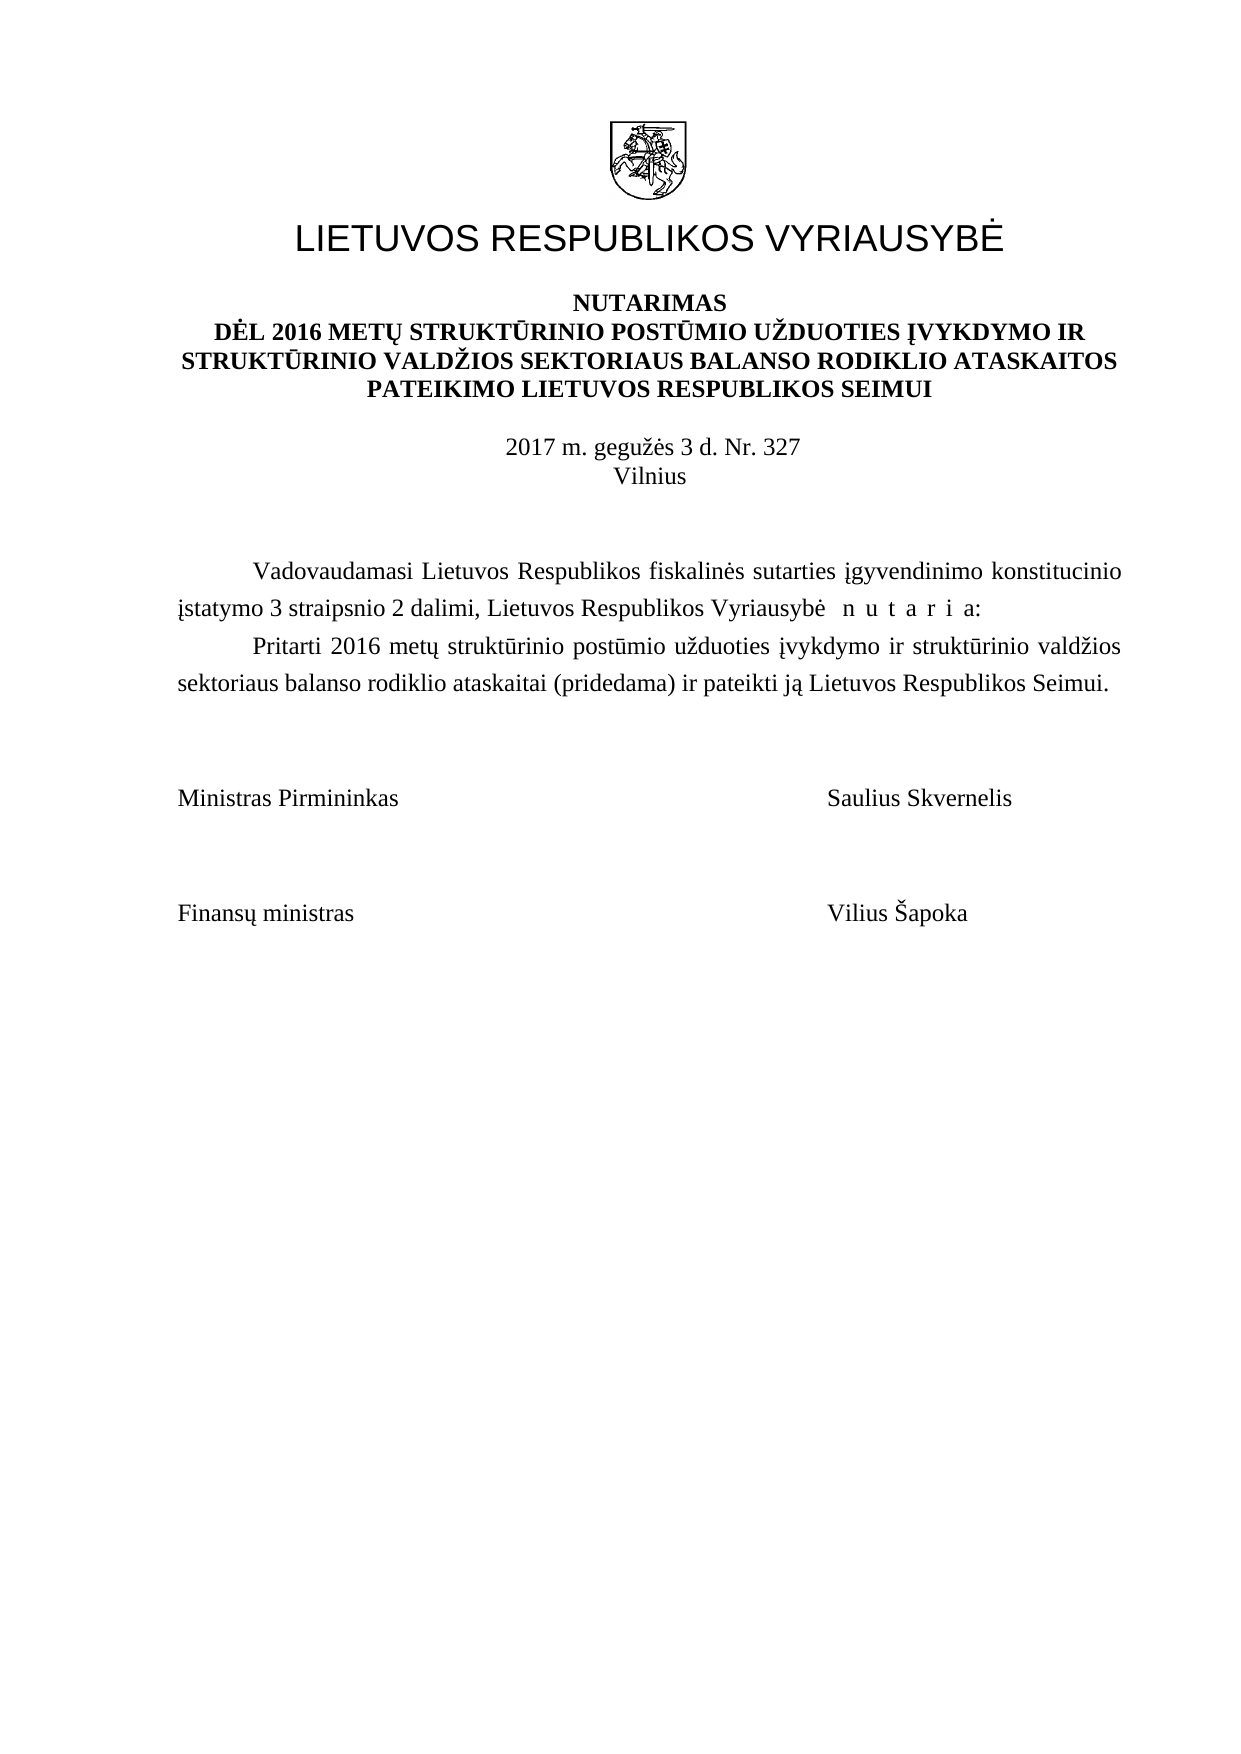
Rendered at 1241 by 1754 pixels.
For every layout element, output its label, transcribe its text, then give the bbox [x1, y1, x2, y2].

text Vilnius [177, 461, 1122, 489]
text nutarimas [177, 288, 1122, 317]
text Finansų ministras Vilius Šapoka [177, 898, 1122, 927]
text Pritarti 2016 metų struktūrinio postūmio užduoties įvykdymo ir struktūrinio valdžios sektoriaus balanso rodiklio ataskaitai (pridedama) ir pateikti ją Lietuvos Respublikos Seimui. [177, 622, 1122, 697]
text 2017 m. gegužės 3 d. Nr. 327 [177, 432, 1122, 461]
text DĖL 2016 METŲ STRUKTŪRINIO POSTŪMIO UŽDUOTIES ĮVYKDYMO IR STRUKTŪRINIO VALDŽIOS SEKTORIAUS BALANSO RODIKLIO ATASKAITOS PATEIKIMO LIETUVOS RESPUBLIKOS SEIMUI [177, 317, 1122, 403]
text Ministras Pirmininkas Saulius Skvernelis [177, 783, 1122, 812]
text Vadovaudamasi Lietuvos Respublikos fiskalinės sutarties įgyvendinimo konstitucinio įstatymo 3 straipsnio 2 dalimi, Lietuvos Respublikos Vyriausybė nutaria: [177, 547, 1122, 622]
text Lietuvos Respublikos Vyriausybė [177, 216, 1122, 259]
